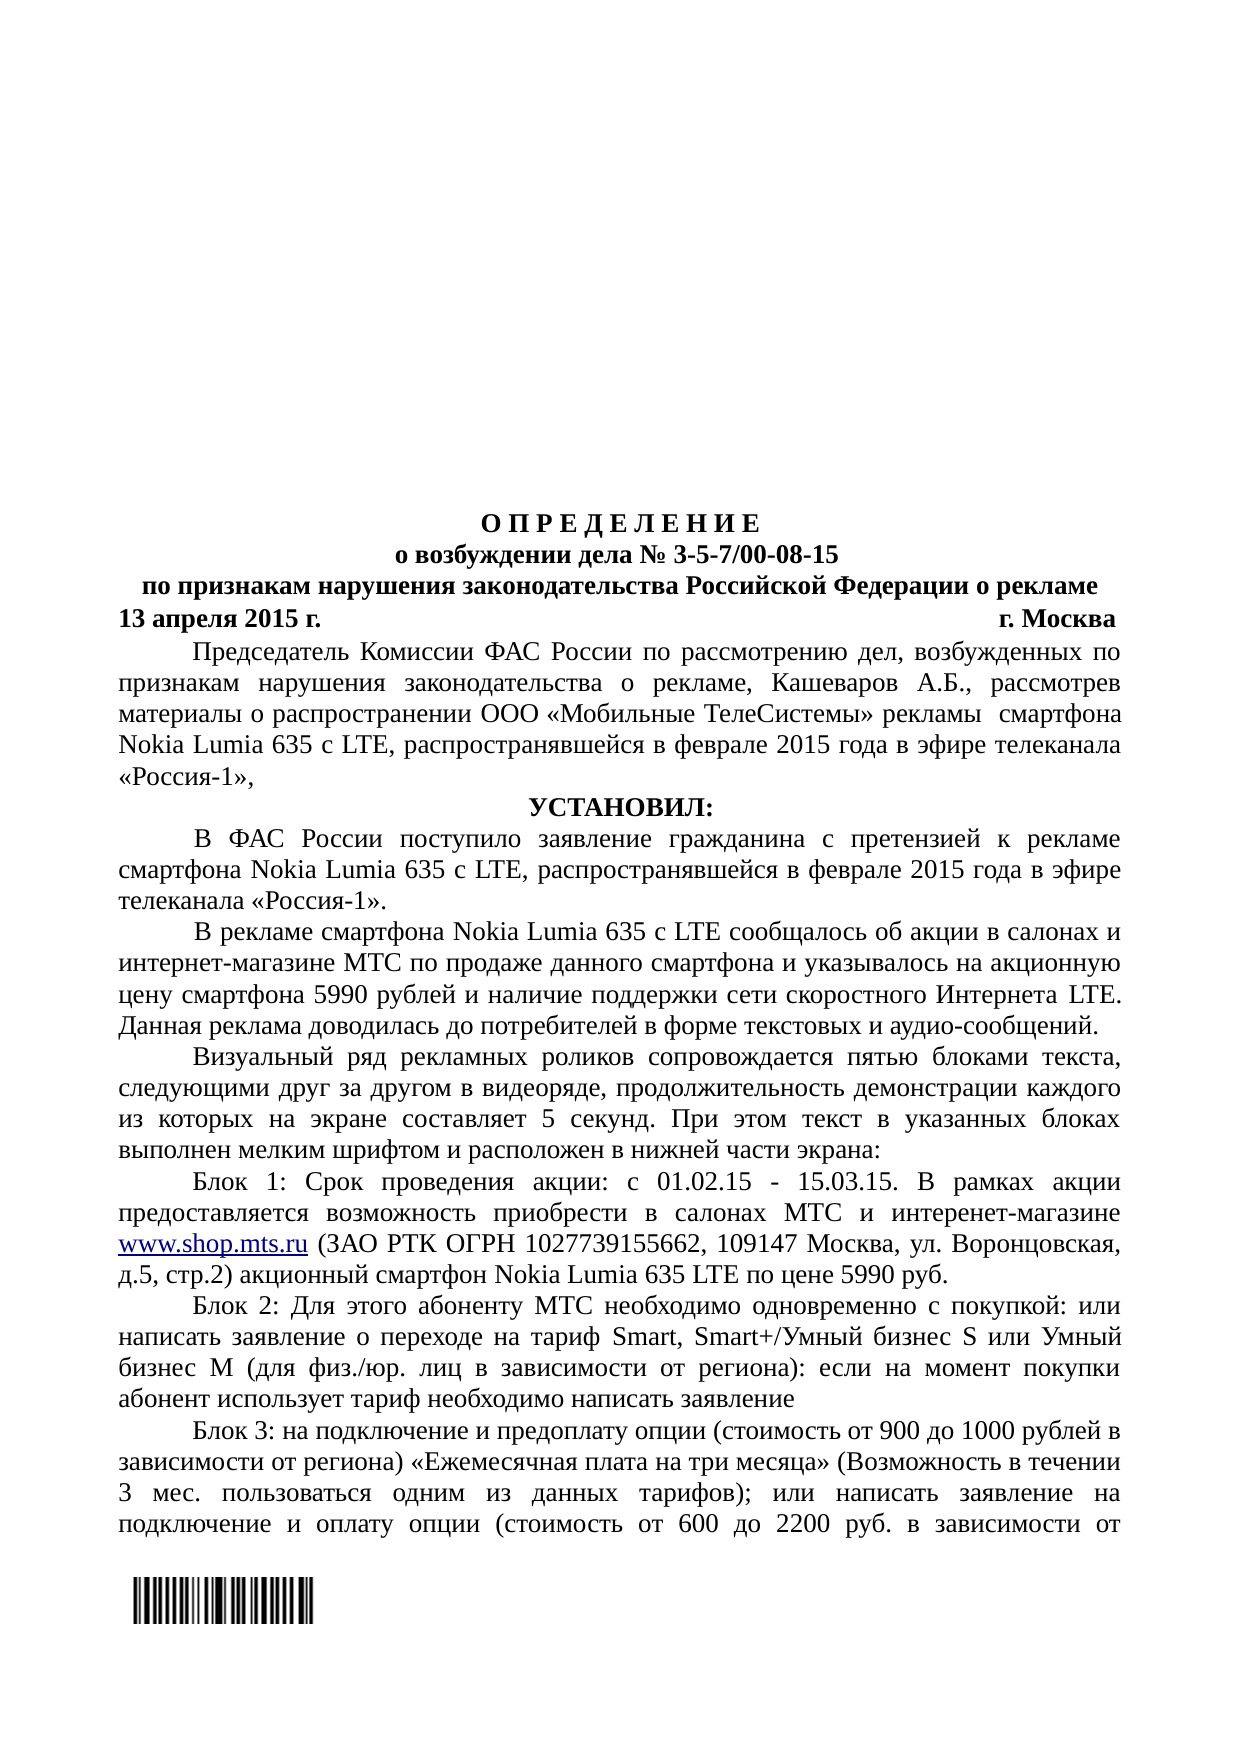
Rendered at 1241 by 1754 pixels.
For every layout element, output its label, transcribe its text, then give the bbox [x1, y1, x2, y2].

text В ФАС России поступило заявление гражданина с претензией к рекламе смартфона Nokia Lumia 635 с LTE, распространявшейся в феврале 2015 года в эфире телеканала «Россия-1». [118, 822, 1122, 915]
text Блок 1: Срок проведения акции: с 01.02.15 - 15.03.15. В рамках акции предоставляется возможность приобрести в салонах МТС и интеренет-магазине www.shop.mts.ru (ЗАО РТК ОГРН 1027739155662, 109147 Москва, ул. Воронцовская, д.5, стр.2) акционный смартфон Nokia Lumia 635 LTE по цене 5990 руб. [118, 1164, 1122, 1289]
picture [118, 1577, 331, 1624]
text Блок 3: на подключение и предоплату опции (стоимость от 900 до 1000 рублей в зависимости от региона) «Ежемесячная плата на три месяца» (Возможность в течении 3 мес. пользоваться одним из данных тарифов); или написать заявление на подключение и оплату опции (стоимость от 600 до 2200 руб. в зависимости от [118, 1414, 1122, 1538]
text о возбуждении дела № 3-5-7/00-08-15 [118, 538, 1122, 569]
text Блок 2: Для этого абоненту МТС необходимо одновременно с покупкой: или написать заявление о переходе на тариф Smart, Smart+/Умный бизнес S или Умный бизнес М (для физ./юр. лиц в зависимости от региона): если на момент покупки абонент использует тариф необходимо написать заявление [118, 1289, 1122, 1414]
text Председатель Комиссии ФАС России по рассмотрению дел, возбужденных по признакам нарушения законодательства о рекламе, Кашеваров А.Б., рассмотрев материалы о распространении ООО «Мобильные ТелеСистемы» рекламы смартфона Nokia Lumia 635 с LTE, распространявшейся в феврале 2015 года в эфире телеканала «Россия-1», [118, 635, 1122, 791]
text УСТАНОВИЛ: [118, 791, 1122, 822]
text по признакам нарушения законодательства Российской Федерации о рекламе [118, 569, 1122, 600]
text Визуальный ряд рекламных роликов сопровождается пятью блоками текста, следующими друг за другом в видеоряде, продолжительность демонстрации каждого из которых на экране составляет 5 секунд. При этом текст в указанных блоках выполнен мелким шрифтом и расположен в нижней части экрана: [118, 1040, 1122, 1164]
text 13 апреля 2015 г. г. Москва [118, 602, 1122, 633]
text О П Р Е Д Е Л Е Н И Е [118, 507, 1122, 538]
text В рекламе смартфона Nokia Lumia 635 с LTE сообщалось об акции в салонах и интернет-магазине МТС по продаже данного смартфона и указывалось на акционную цену смартфона 5990 рублей и наличие поддержки сети скоростного Интернета LTE. Данная реклама доводилась до потребителей в форме текстовых и аудио-сообщений. [118, 915, 1122, 1040]
